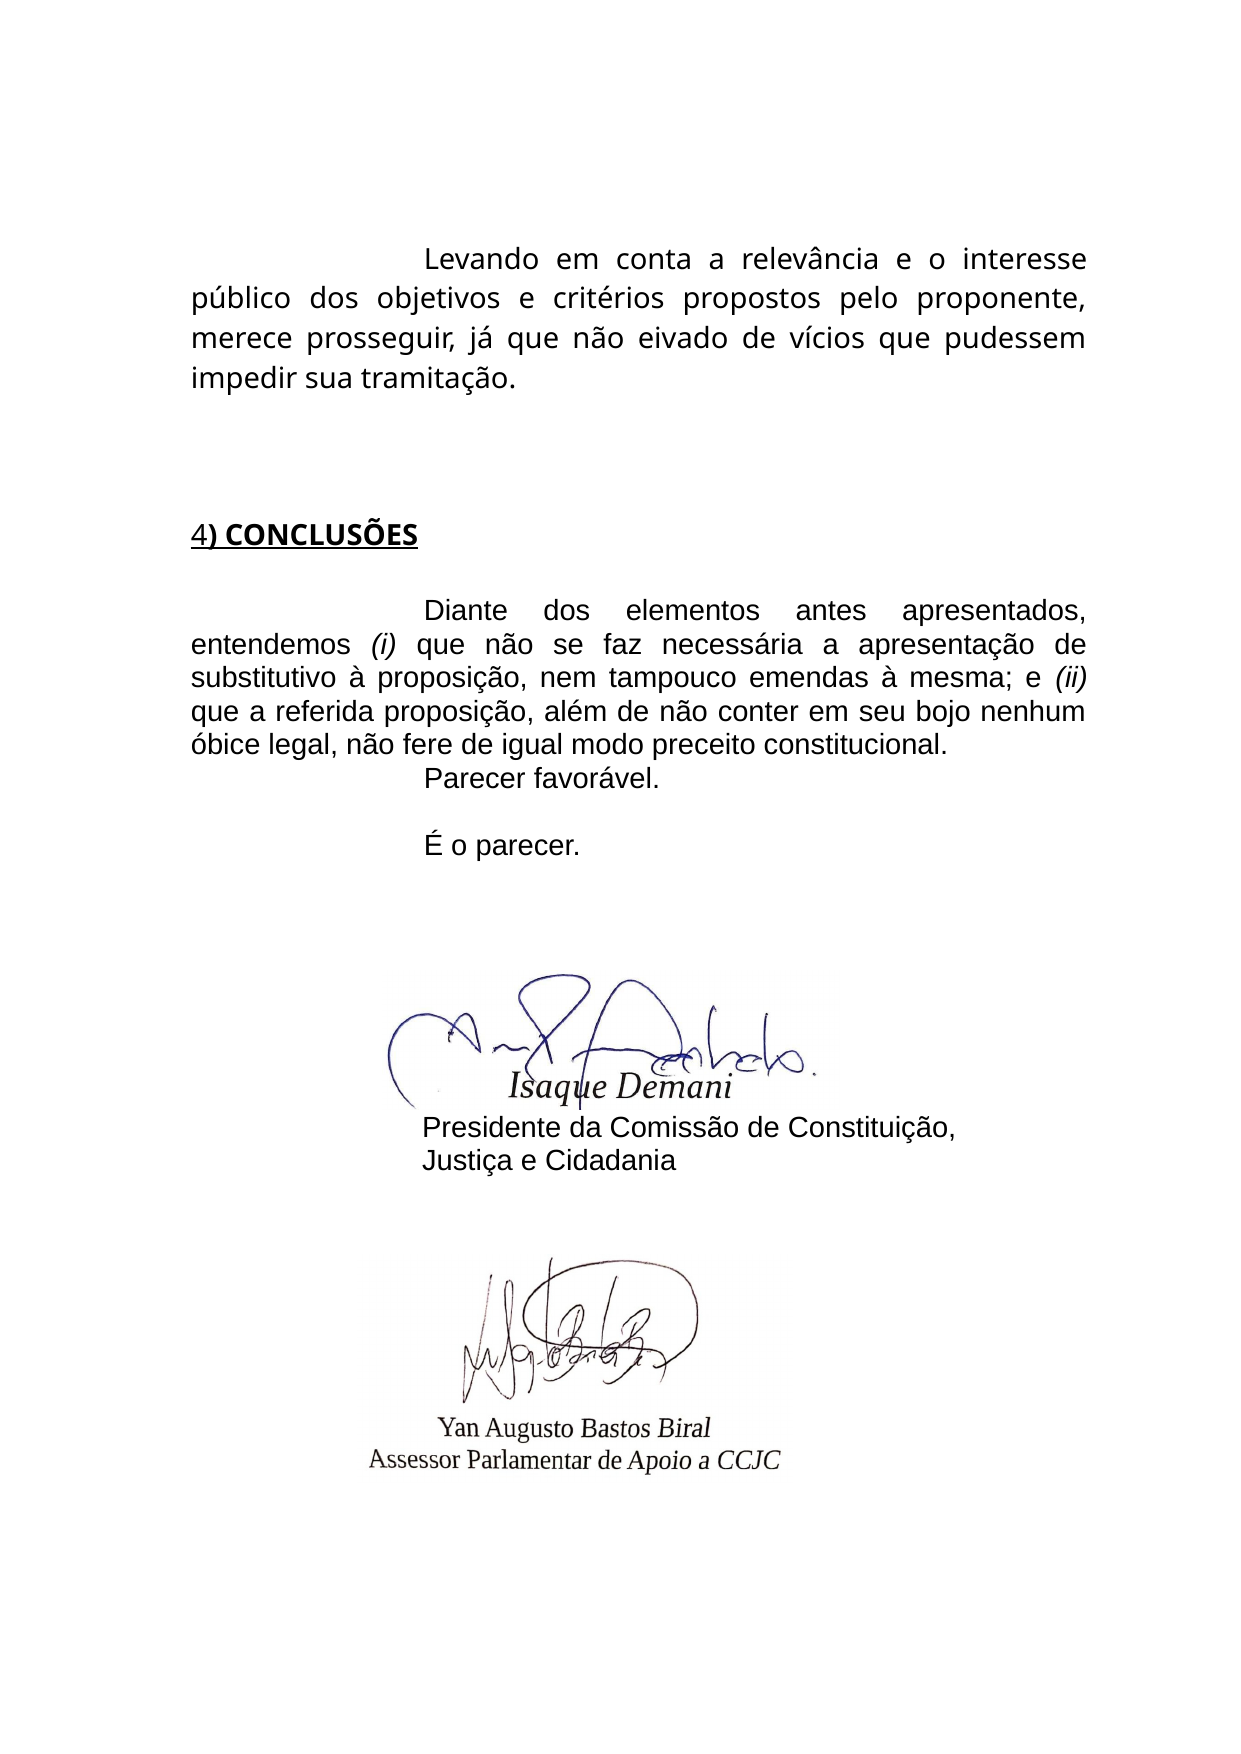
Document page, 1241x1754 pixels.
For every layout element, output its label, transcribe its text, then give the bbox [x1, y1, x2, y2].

text Parecer favorável. [191, 761, 1087, 794]
text Justiça e Cidadania [191, 1143, 1087, 1177]
text É o parecer. [191, 828, 1087, 861]
text Presidente da Comissão de Constituição, [191, 962, 1087, 1143]
text Diante dos elementos antes apresentados, entendemos (i) que não se faz necessária a apresentação de substitutivo à proposição, nem tampouco emendas à mesma; e (ii) que a referida proposição, além de não conter em seu bojo nenhum óbice legal, não fere de igual modo preceito constitucional. [191, 593, 1087, 761]
text 4) CONCLUSÕES [191, 514, 1087, 553]
text Levando em conta a relevância e o interesse público dos objetivos e critérios propostos pelo proponente, merece prosseguir, já que não eivado de vícios que pudessem impedir sua tramitação. [191, 238, 1087, 397]
picture [356, 1254, 794, 1483]
picture [382, 970, 840, 1110]
